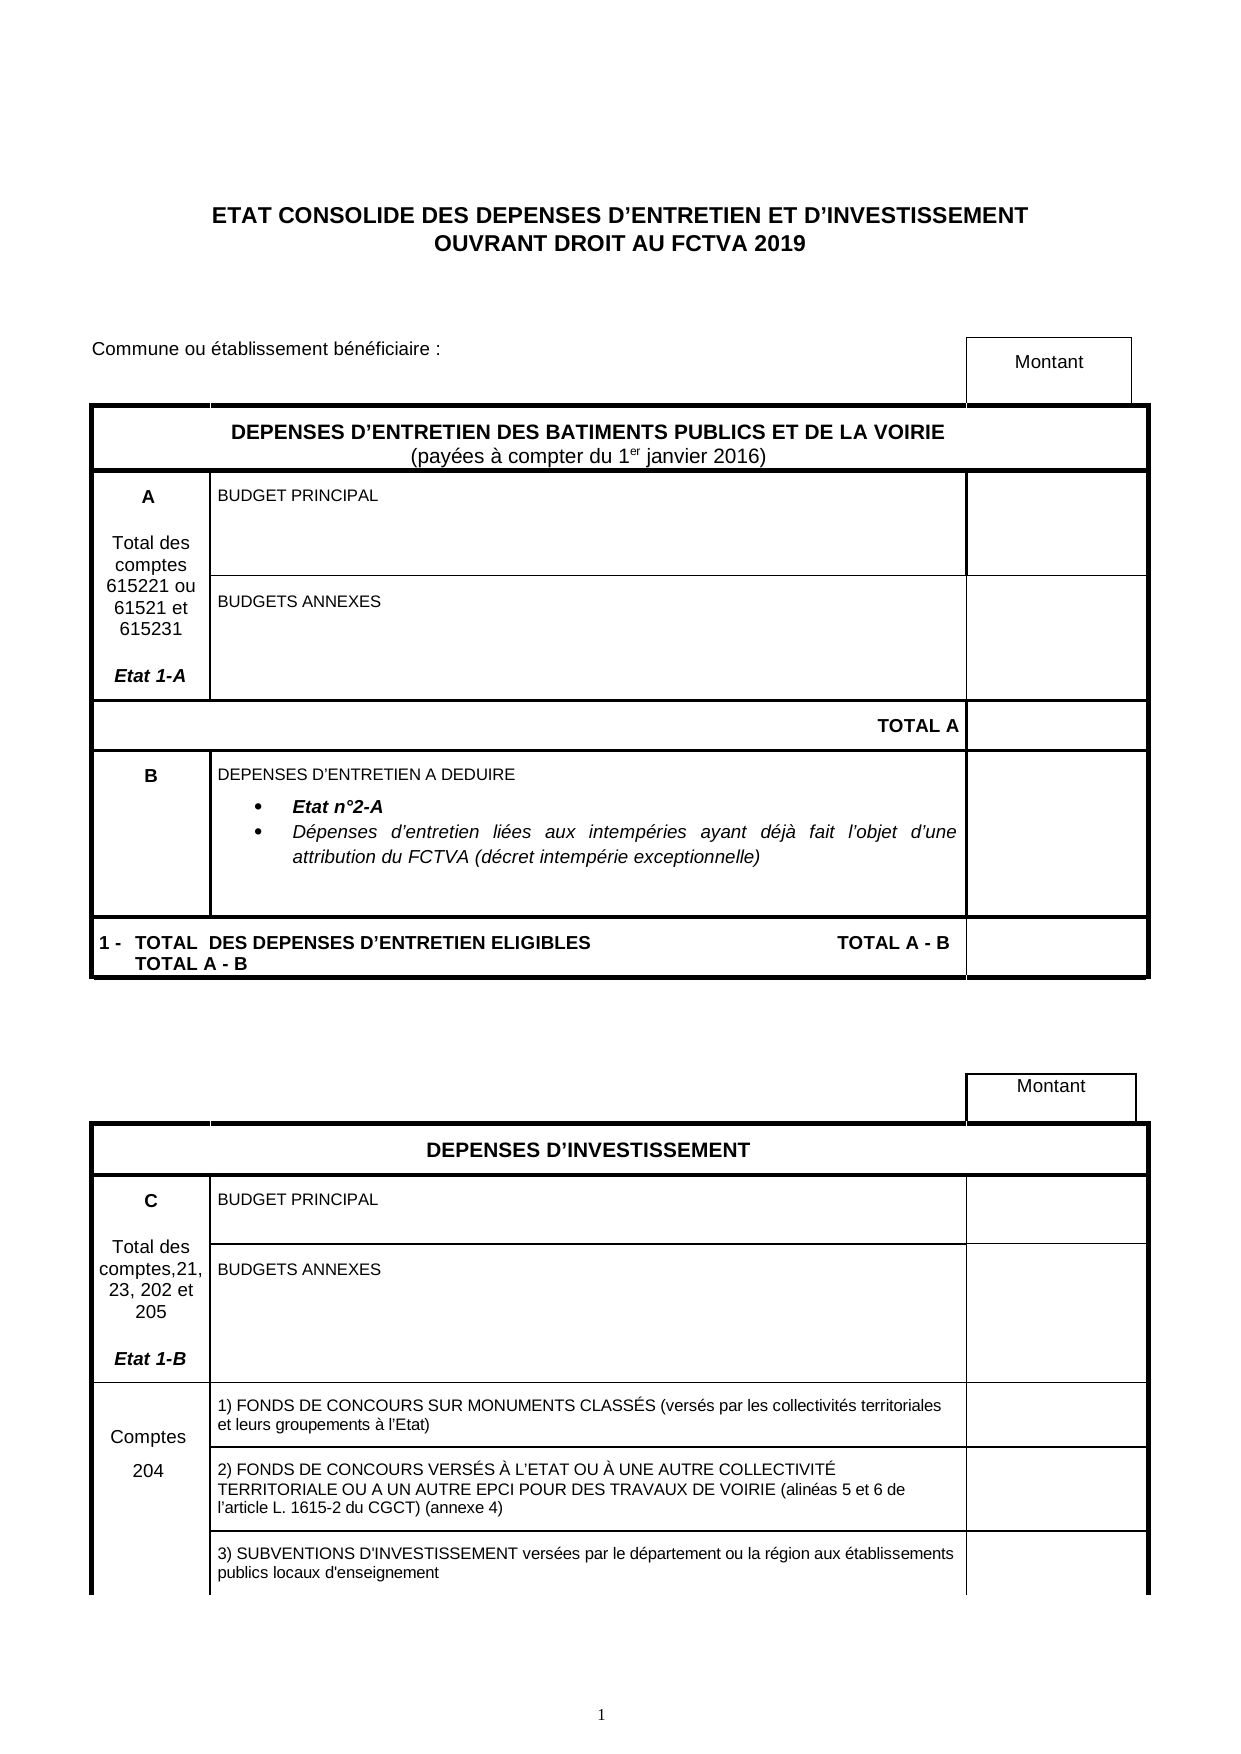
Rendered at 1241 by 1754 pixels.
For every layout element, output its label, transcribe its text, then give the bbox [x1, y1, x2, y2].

table_cell [967, 1177, 1146, 1243]
table_cell [92, 1026, 210, 1073]
table_cell [968, 752, 1146, 914]
table_cell [211, 1026, 966, 1073]
table_cell BUDGET PRINCIPAL [211, 1177, 966, 1243]
table_cell [1137, 1073, 1144, 1121]
table_cell [967, 1244, 1146, 1382]
table_cell DEPENSES D’ENTRETIEN A DEDUIRE Etat n°2-A Dépenses d’entretien liées aux intempéries ayant déjà fait l’objet d’une attribution du FCTVA (décret intempérie exceptionnelle) [212, 752, 965, 914]
table_cell [1144, 1073, 1149, 1121]
table_cell [968, 473, 1146, 574]
table_cell B [94, 752, 209, 914]
table_cell A Total des comptes 615221 ou 61521 et 615231 Etat 1-A [94, 473, 209, 699]
table_cell 3) SUBVENTIONS D'INVESTISSEMENT versées par le département ou la région aux établissements publics locaux d'enseignement [211, 1532, 966, 1595]
table_cell [94, 408, 210, 468]
table_cell [210, 980, 966, 1026]
table_cell DEPENSES D’INVESTISSEMENT [211, 1126, 966, 1172]
table_header Montant [967, 338, 1131, 403]
table_header [1132, 337, 1139, 403]
text OUVRANT DROIT AU FCTVA 2019 [118, 229, 1122, 256]
table_cell [1132, 980, 1139, 1026]
table_cell TOTAL A [210, 702, 965, 749]
table_cell 1 - TOTAL DES DEPENSES D’ENTRETIEN ELIGIBLES TOTAL A - B TOTAL A - B [94, 919, 966, 975]
table_cell [92, 979, 210, 1026]
table_cell [94, 1126, 210, 1172]
table_cell [967, 408, 1146, 468]
table_cell 2) FONDS DE CONCOURS versés à l’Etat ou à une autre collectivité territoriale ou A un autre EPCI pour DES TRAVaUX DE VOIRIE (alinéas 5 et 6 de l’article L. 1615-2 du CGCT) (annexe 4) [211, 1448, 966, 1530]
table_cell [1132, 1026, 1139, 1073]
table_cell [967, 1026, 1132, 1073]
table_cell DEPENSES D’ENTRETIEN DES BATIMENTS PUBLICS ET DE LA VOIRIE (payées à compter du 1er janvier 2016) [211, 408, 966, 468]
table_cell [967, 1448, 1146, 1530]
table_cell [968, 702, 1146, 749]
table_cell [94, 702, 210, 749]
table_cell BUDGET PRINCIPAL [211, 473, 965, 574]
table_cell [211, 1073, 965, 1121]
table_cell C Total des comptes,21, 23, 202 et 205 Etat 1-B [94, 1177, 209, 1382]
text ETAT CONSOLIDE DES DEPENSES D’ENTRETIEN ET D’INVESTISSEMENT [118, 202, 1122, 229]
table_cell 1) FONDS DE CONCOURS SUR MONUMENTS CLASSÉS (versés par les collectivités territoriales et leurs groupements à l’Etat) [211, 1383, 966, 1446]
table_cell [967, 1126, 1146, 1172]
table_cell BUDGETS ANNEXES [211, 576, 966, 699]
table_cell [967, 1532, 1146, 1595]
table_cell BUDGETS ANNEXES [211, 1245, 966, 1382]
table_cell [92, 1073, 210, 1121]
table_cell [967, 576, 1146, 699]
table_cell [967, 1383, 1146, 1446]
table_cell Montant [968, 1075, 1135, 1121]
table_cell [1139, 979, 1149, 1026]
table_cell [967, 919, 1146, 975]
table_cell [1139, 1026, 1149, 1073]
table_header Commune ou établissement bénéficiaire : [92, 337, 966, 403]
table_cell [967, 980, 1132, 1026]
table_header [1139, 337, 1149, 403]
table_cell Comptes 204 [94, 1383, 209, 1595]
